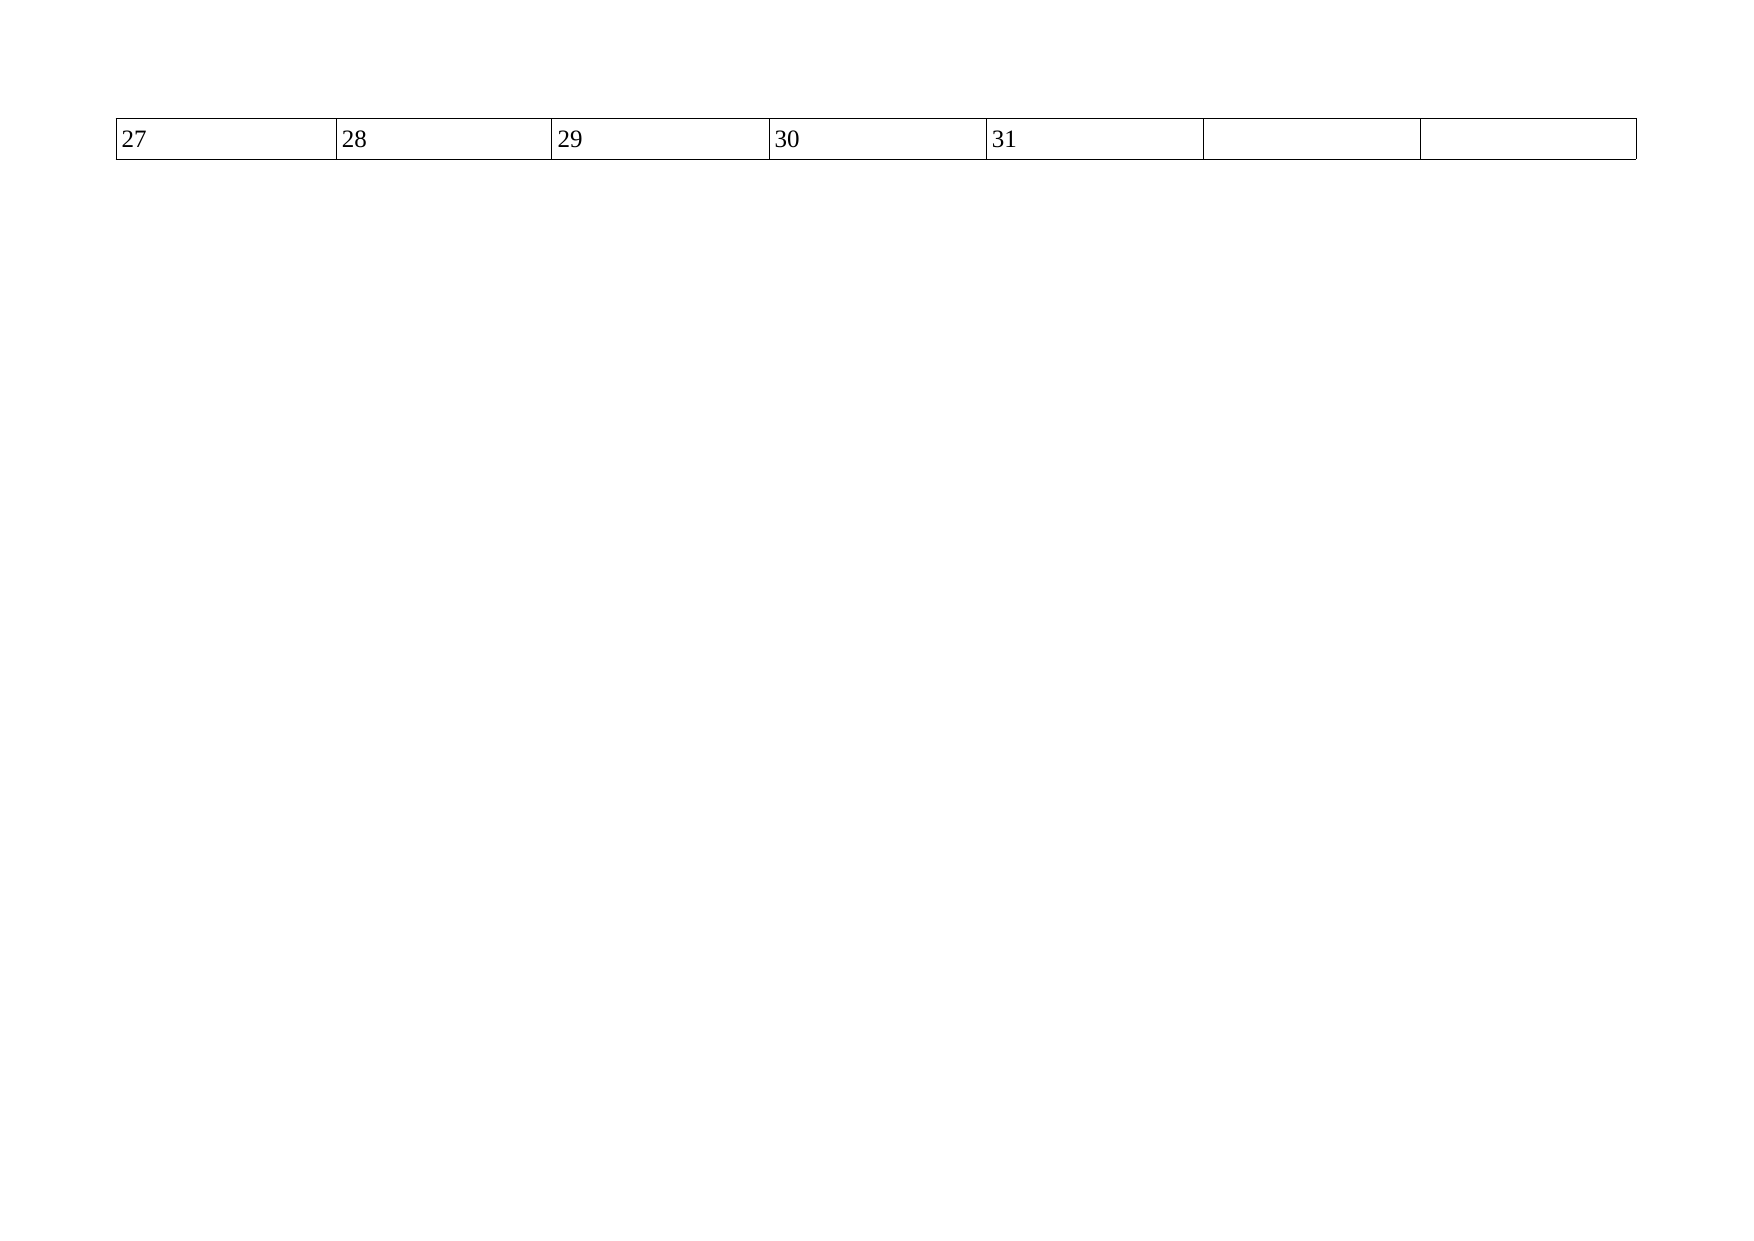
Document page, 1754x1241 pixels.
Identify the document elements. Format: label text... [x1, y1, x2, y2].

table_cell 29 [552, 119, 769, 158]
table_cell [1204, 119, 1420, 158]
table_cell 30 [770, 119, 986, 158]
table_cell [1421, 119, 1636, 158]
table_cell 28 [337, 119, 551, 158]
table_cell 27 [117, 119, 336, 158]
table_cell 31 [987, 119, 1203, 158]
